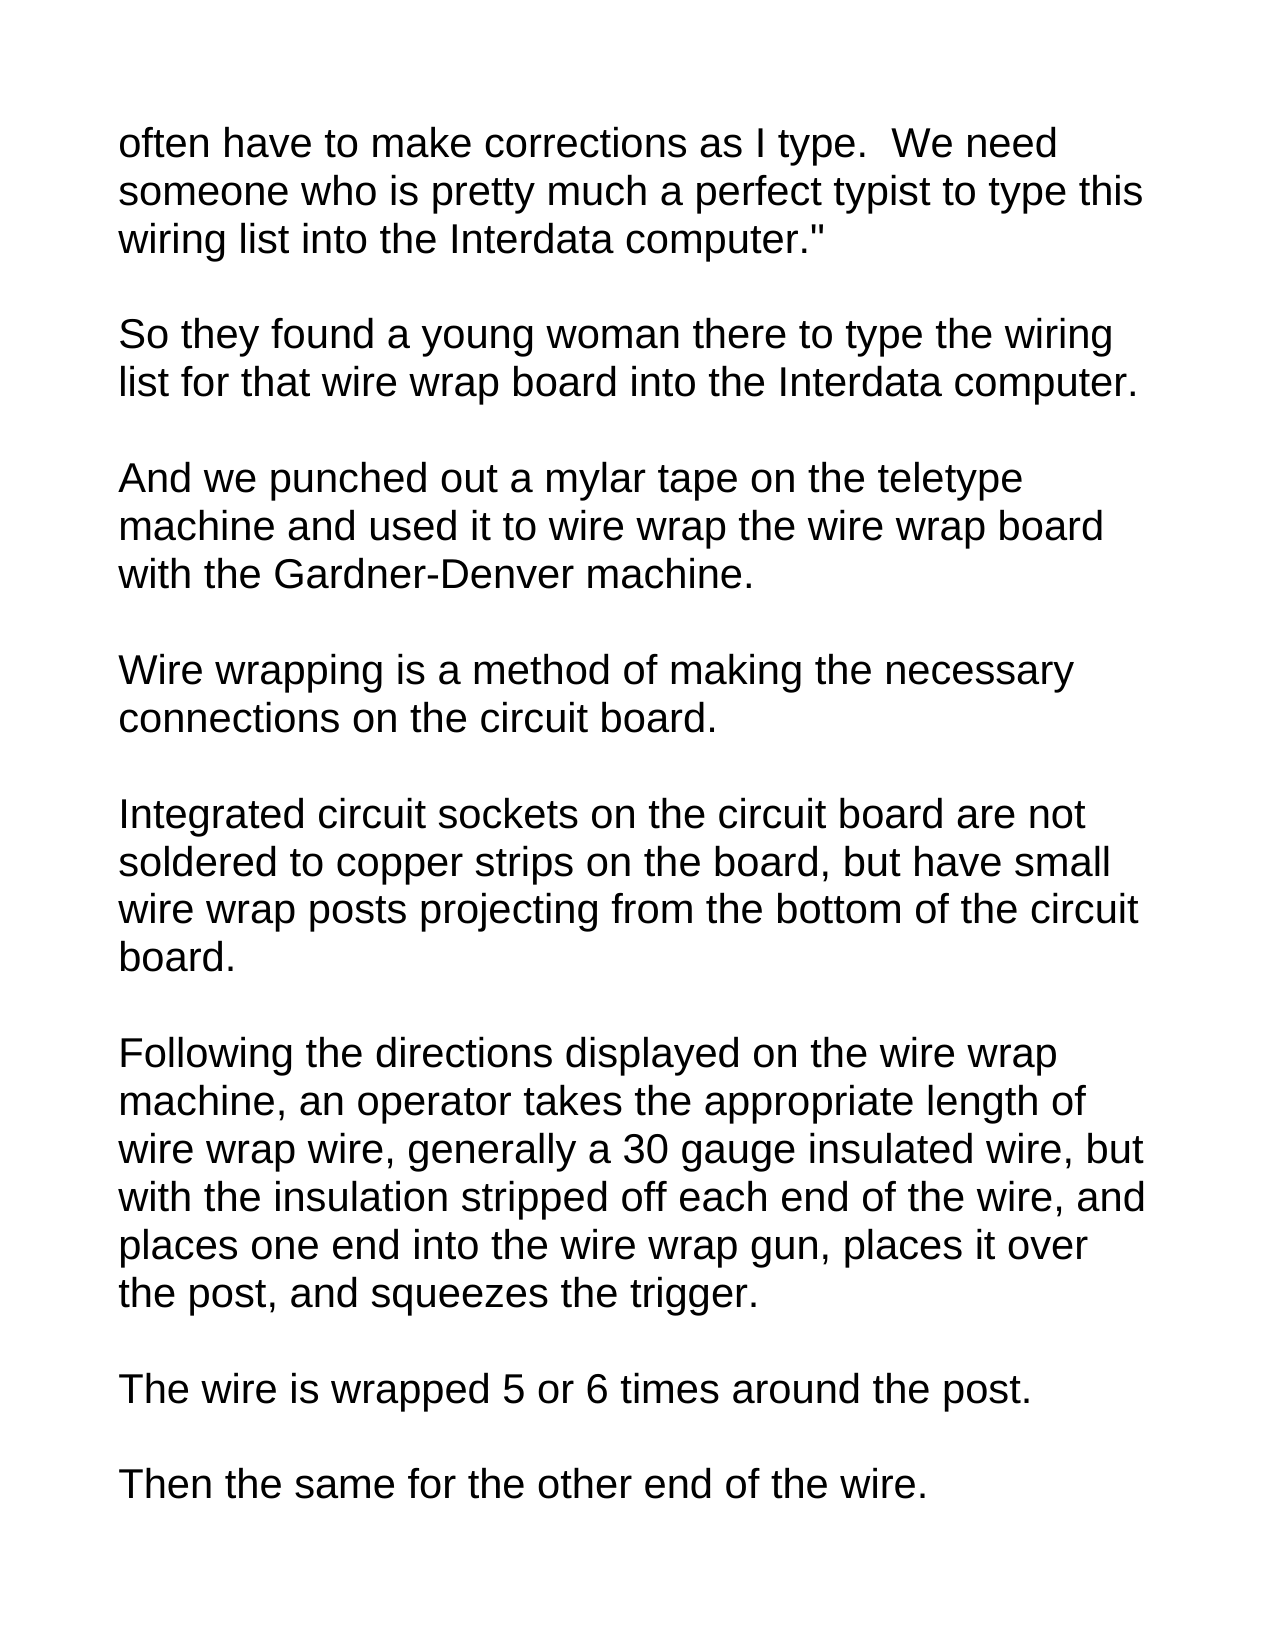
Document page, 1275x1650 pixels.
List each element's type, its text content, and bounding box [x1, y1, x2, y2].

text often have to make corrections as I type. We need someone who is pretty much a perfect typist to type this wiring list into the Interdata computer." [118, 118, 1157, 262]
text The wire is wrapped 5 or 6 times around the post. [118, 1364, 1157, 1412]
text Integrated circuit sockets on the circuit board are not soldered to copper strips on the board, but have small wire wrap posts projecting from the bottom of the circuit board. [118, 789, 1157, 981]
text Wire wrapping is a method of making the necessary connections on the circuit board. [118, 645, 1157, 741]
text And we punched out a mylar tape on the teletype machine and used it to wire wrap the wire wrap board with the Gardner-Denver machine. [118, 453, 1157, 597]
text Following the directions displayed on the wire wrap machine, an operator takes the appropriate length of wire wrap wire, generally a 30 gauge insulated wire, but with the insulation stripped off each end of the wire, and places one end into the wire wrap gun, places it over the post, and squeezes the trigger. [118, 1028, 1157, 1316]
text So they found a young woman there to type the wiring list for that wire wrap board into the Interdata computer. [118, 310, 1157, 406]
text Then the same for the other end of the wire. [118, 1460, 1157, 1508]
